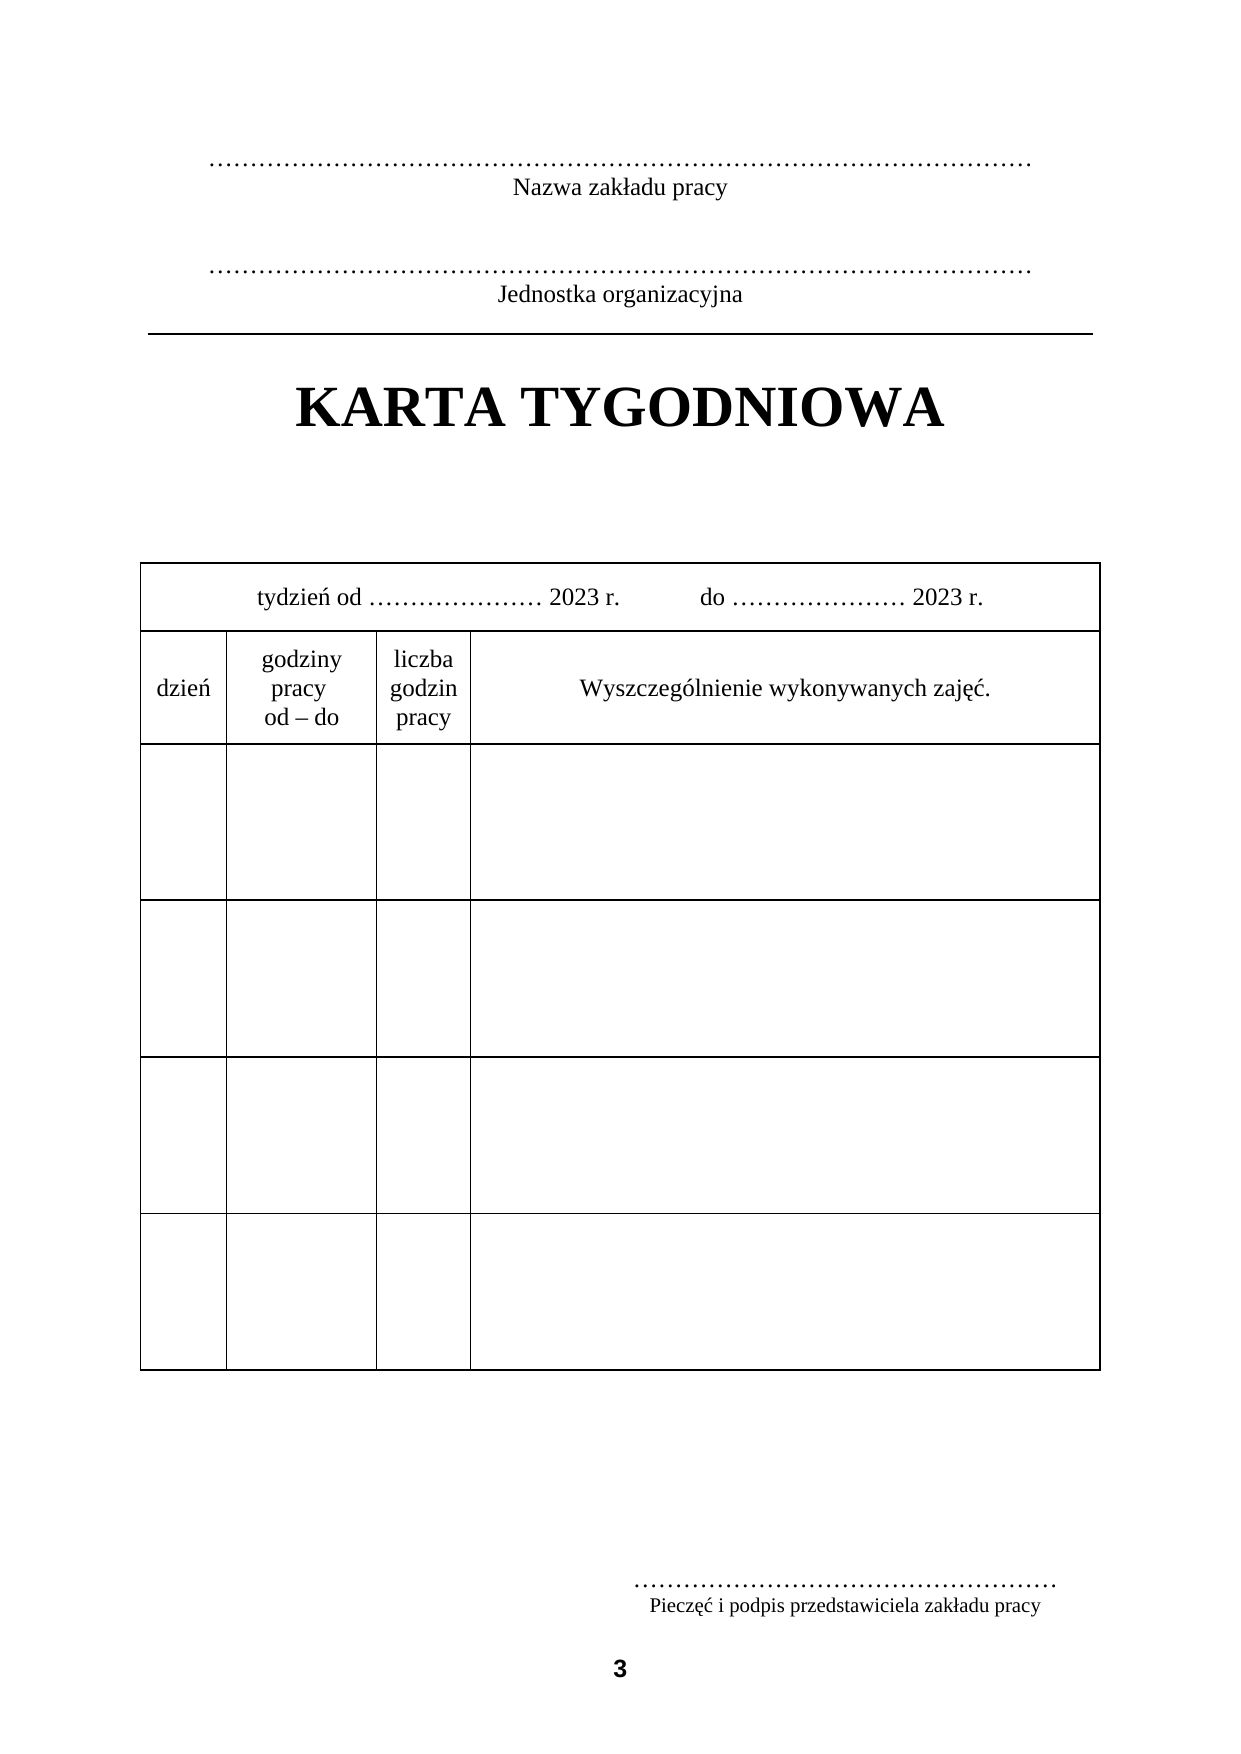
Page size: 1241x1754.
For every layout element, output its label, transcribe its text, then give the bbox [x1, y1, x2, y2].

table_cell dzień [141, 632, 226, 743]
table_cell Wyszczególnienie wykonywanych zajęć. [471, 632, 1099, 743]
table_cell [377, 745, 470, 899]
table_cell [141, 745, 226, 899]
table_cell [141, 901, 226, 1056]
table_cell [141, 1214, 226, 1369]
table_cell [377, 1058, 470, 1212]
table_cell [471, 1214, 1099, 1369]
table_cell [227, 901, 376, 1056]
table_cell godziny pracy od – do [227, 632, 376, 743]
table_cell liczba godzin pracy [377, 632, 470, 743]
table_cell [377, 1214, 470, 1369]
table_cell [377, 901, 470, 1056]
table_cell [227, 1214, 376, 1369]
table_cell [227, 1058, 376, 1212]
table_cell [471, 1058, 1099, 1212]
table_cell [471, 745, 1099, 899]
table_cell [141, 1058, 226, 1212]
table_header tydzień od ………………… 2023 r. do ………………… 2023 r. [141, 564, 1099, 630]
table_cell [471, 901, 1099, 1056]
table_cell [227, 745, 376, 899]
